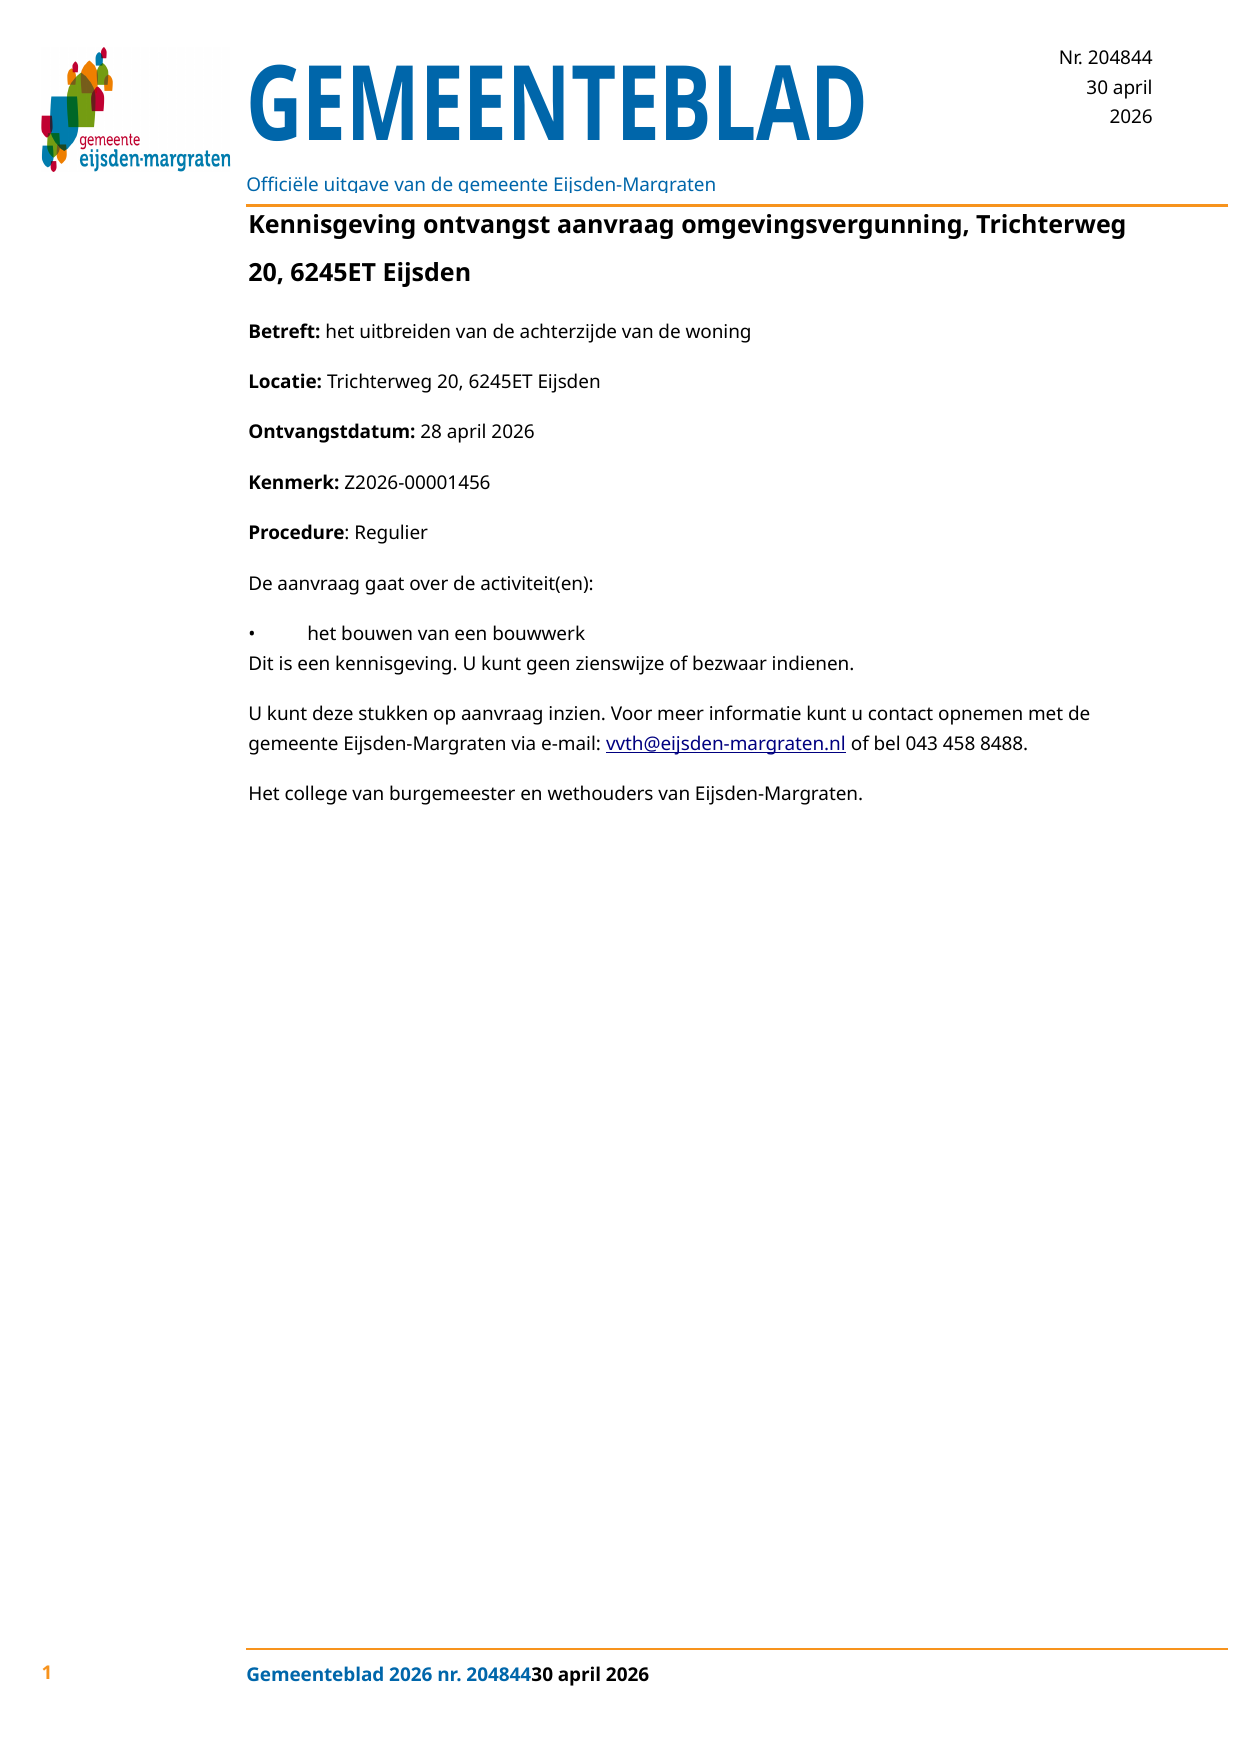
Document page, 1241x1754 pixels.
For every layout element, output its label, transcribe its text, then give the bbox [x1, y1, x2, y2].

text Betreft: het uitbreiden van de achterzijde van de woning [248, 318, 1152, 344]
text Locatie: Trichterweg 20, 6245ET Eijsden [248, 368, 1152, 394]
picture [41, 47, 231, 172]
text Kenmerk: Z2026-00001456 [248, 469, 1152, 495]
text U kunt deze stukken op aanvraag inzien. Voor meer informatie kunt u contact opnemen met de gemeente Eijsden-Margraten via e-mail: vvth@eijsden-margraten.nl of bel 043 458 8488. [248, 700, 1152, 756]
text Ontvangstdatum: 28 april 2026 [248, 419, 1152, 444]
text Dit is een kennisgeving. U kunt geen zienswijze of bezwaar indienen. [248, 650, 1152, 676]
text Kennisgeving ontvangst aanvraag omgevingsvergunning, Trichterweg 20, 6245ET Eijsden [248, 207, 1152, 288]
text De aanvraag gaat over de activiteit(en): [248, 570, 1152, 596]
text Het college van burgemeester en wethouders van Eijsden-Margraten. [248, 780, 1152, 806]
text Procedure: Regulier [248, 519, 1152, 545]
list het bouwen van een bouwwerk [248, 620, 1152, 646]
